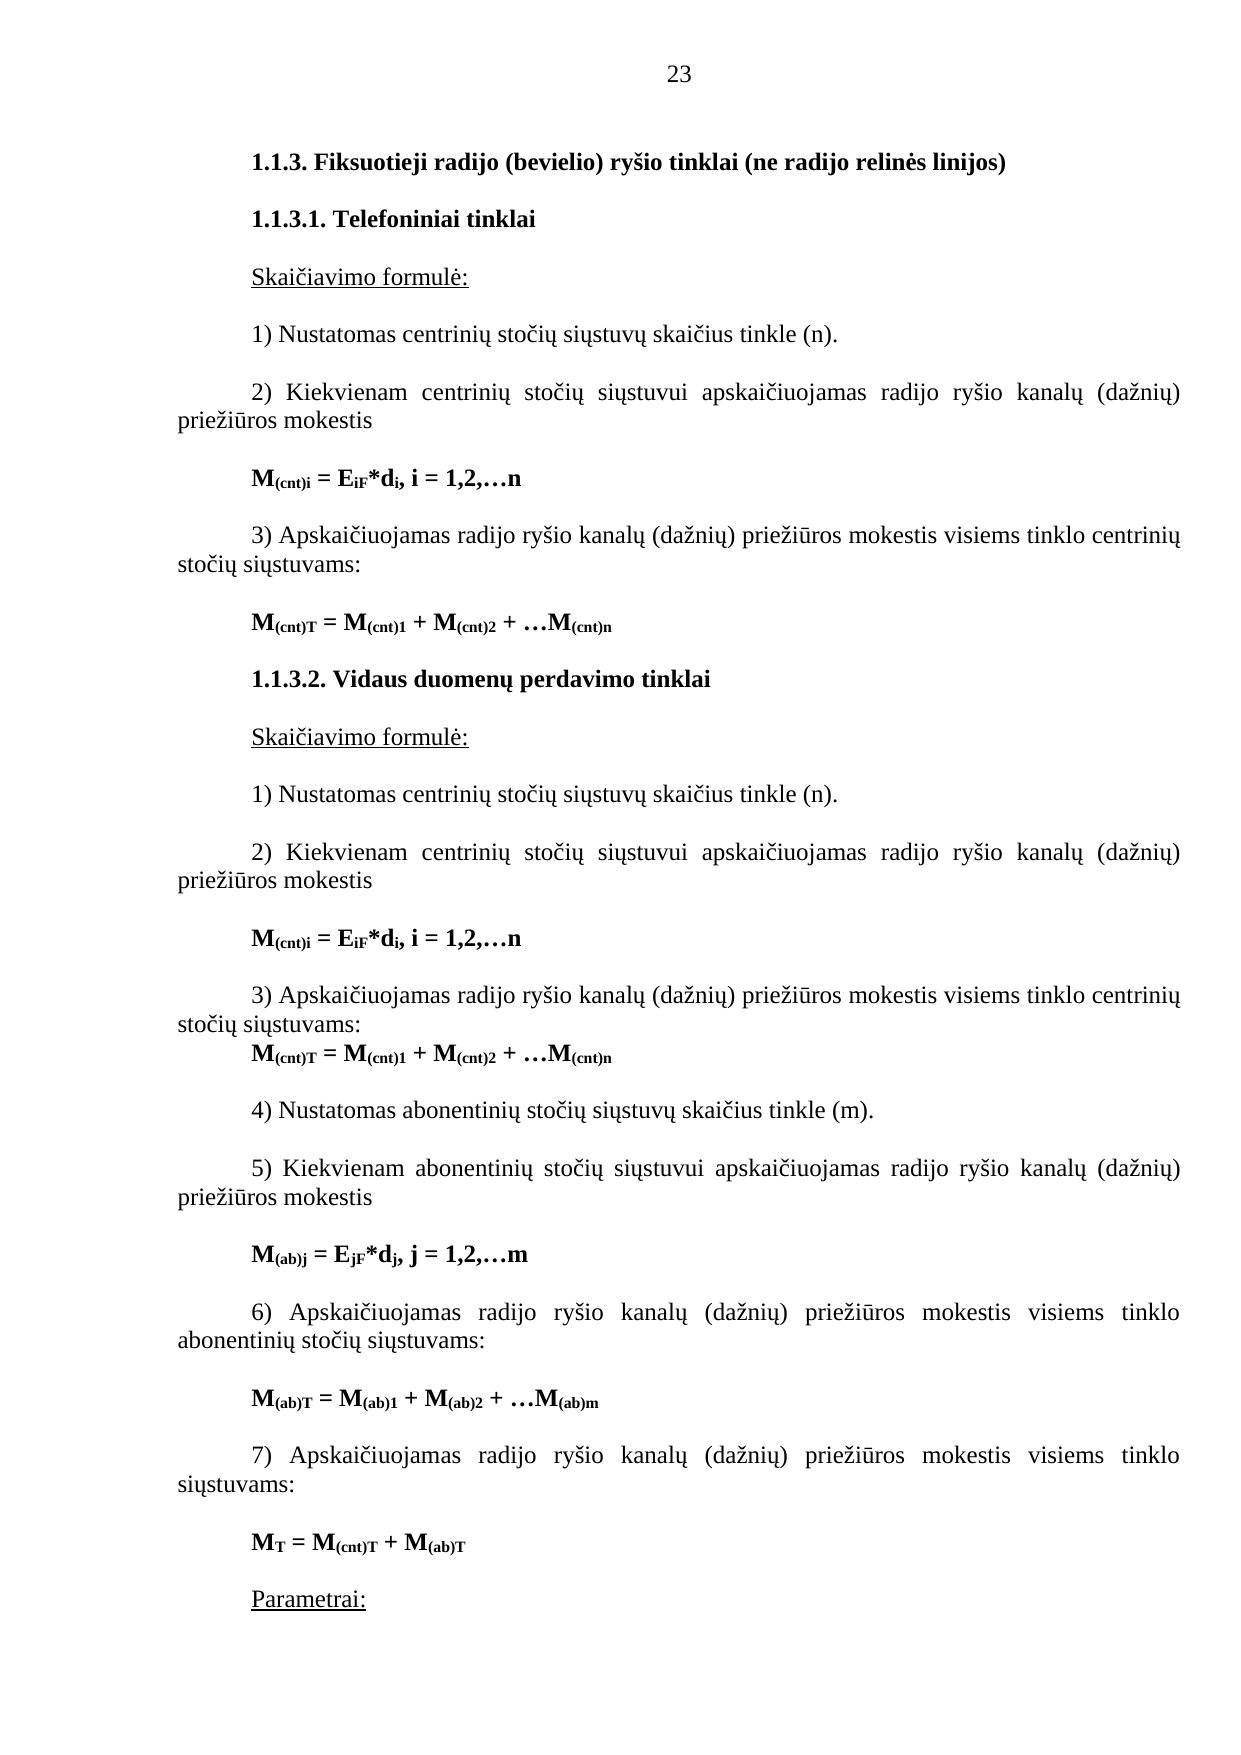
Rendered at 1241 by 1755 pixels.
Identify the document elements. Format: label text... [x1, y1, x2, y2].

text M(cnt)i = EiF*di, i = 1,2,…n [177, 463, 1181, 492]
text 2) Kiekvienam centrinių stočių siųstuvui apskaičiuojamas radijo ryšio kanalų (dažnių) priežiūros mokestis [177, 377, 1181, 434]
text 5) Kiekvienam abonentinių stočių siųstuvui apskaičiuojamas radijo ryšio kanalų (dažnių) priežiūros mokestis [177, 1153, 1181, 1211]
text 4) Nustatomas abonentinių stočių siųstuvų skaičius tinkle (m). [177, 1096, 1181, 1124]
text 2) Kiekvienam centrinių stočių siųstuvui apskaičiuojamas radijo ryšio kanalų (dažnių) priežiūros mokestis [177, 837, 1181, 894]
text M(cnt)i = EiF*di, i = 1,2,…n [177, 923, 1181, 952]
text M(ab)j = EjF*dj, j = 1,2,…m [177, 1239, 1181, 1268]
text 1.1.3. Fiksuotieji radijo (bevielio) ryšio tinklai (ne radijo relinės linijos) [177, 147, 1181, 176]
text 6) Apskaičiuojamas radijo ryšio kanalų (dažnių) priežiūros mokestis visiems tinklo abonentinių stočių siųstuvams: [177, 1297, 1181, 1354]
text 1.1.3.1. Telefoniniai tinklai [177, 204, 1181, 233]
text 3) Apskaičiuojamas radijo ryšio kanalų (dažnių) priežiūros mokestis visiems tinklo centrinių stočių siųstuvams: [177, 521, 1181, 578]
text 1.1.3.2. Vidaus duomenų perdavimo tinklai [177, 664, 1181, 693]
text MT = M(cnt)T + M(ab)T [177, 1527, 1181, 1556]
text Parametrai: [177, 1584, 1181, 1613]
text 1) Nustatomas centrinių stočių siųstuvų skaičius tinkle (n). [177, 779, 1181, 808]
text M(cnt)T = M(cnt)1 + M(cnt)2 + …M(cnt)n [177, 607, 1181, 636]
text 1) Nustatomas centrinių stočių siųstuvų skaičius tinkle (n). [177, 319, 1181, 348]
text 3) Apskaičiuojamas radijo ryšio kanalų (dažnių) priežiūros mokestis visiems tinklo centrinių stočių siųstuvams: [177, 981, 1181, 1038]
text Skaičiavimo formulė: [177, 262, 1181, 291]
text 7) Apskaičiuojamas radijo ryšio kanalų (dažnių) priežiūros mokestis visiems tinklo siųstuvams: [177, 1441, 1181, 1498]
text Skaičiavimo formulė: [177, 722, 1181, 751]
text M(ab)T = M(ab)1 + M(ab)2 + …M(ab)m [177, 1383, 1181, 1412]
text M(cnt)T = M(cnt)1 + M(cnt)2 + …M(cnt)n [177, 1038, 1181, 1067]
